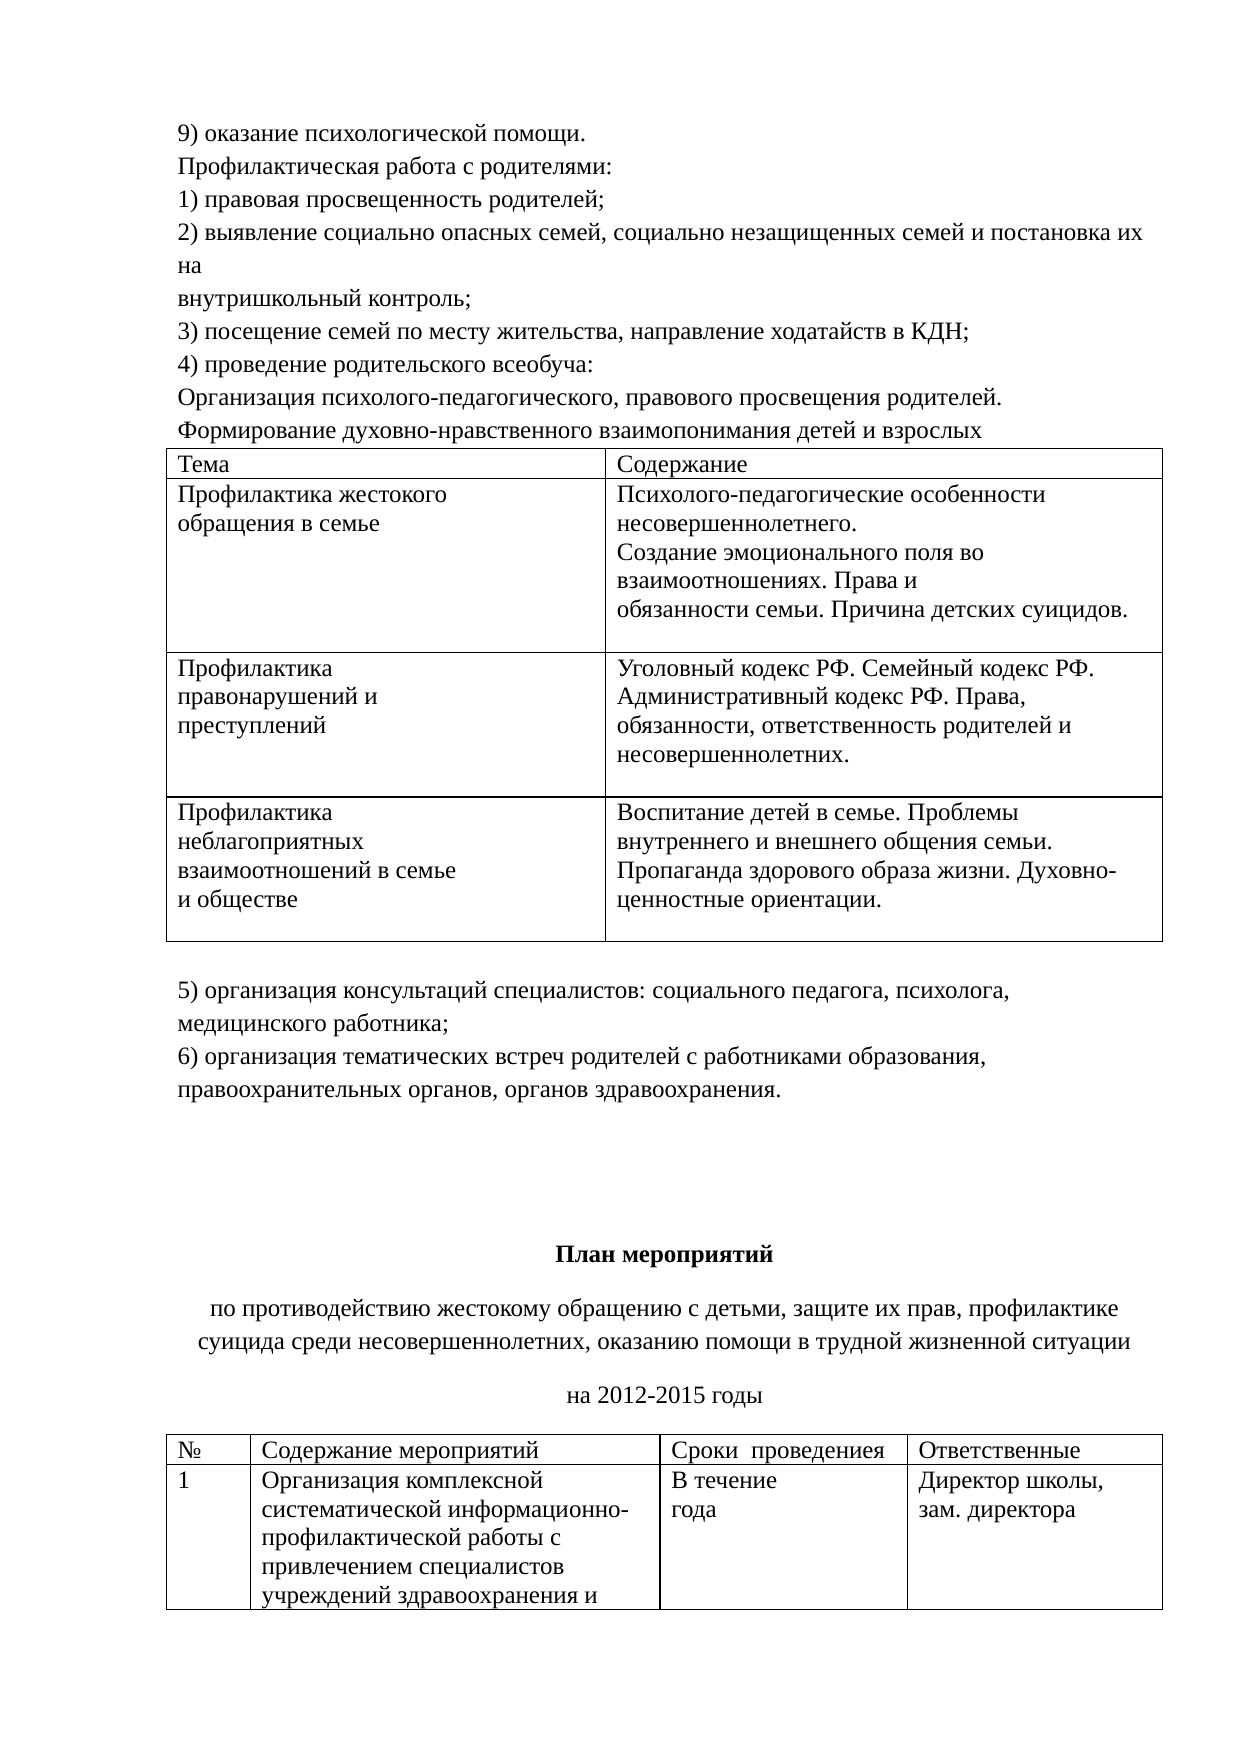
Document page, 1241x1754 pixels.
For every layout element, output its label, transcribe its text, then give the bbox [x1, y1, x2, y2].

text на 2012-2015 годы [177, 1380, 1152, 1409]
text 9) оказание психологической помощи. [177, 118, 1152, 147]
table_cell Профилактика правонарушений и преступлений [167, 653, 605, 796]
table_header Тема [167, 449, 605, 478]
text 4) проведение родительского всеобуча: [177, 349, 1152, 378]
text 1) правовая просвещенность родителей; [177, 184, 1152, 213]
text 3) посещение семей по месту жительства, направление ходатайств в КДН; [177, 316, 1152, 345]
text Организация психолого-педагогического, правового просвещения родителей. [177, 382, 1152, 411]
table_header Сроки проведениея [661, 1435, 907, 1464]
table_cell Профилактика неблагоприятных взаимоотношений в семье и обществе [167, 798, 605, 941]
table_header Содержание мероприятий [251, 1435, 659, 1464]
table_cell Уголовный кодекс РФ. Семейный кодекс РФ. Административный кодекс РФ. Права, обязанности, ответственность родителей и несовершеннолетних. [606, 653, 1162, 796]
table_header Ответственные [908, 1435, 1162, 1464]
text по противодействию жестокому обращению с детьми, защите их прав, профилактике суицида среди несовершеннолетних, оказанию помощи в трудной жизненной ситуации [177, 1293, 1152, 1355]
table_cell В течение года [661, 1465, 907, 1609]
text правоохранительных органов, органов здравоохранения. [177, 1074, 1152, 1103]
text 2) выявление социально опасных семей, социально незащищенных семей и постановка их на [177, 217, 1152, 279]
table_cell Организация комплексной систематической информационно-профилактической работы с привлечением специалистов учреждений здравоохранения и [251, 1465, 659, 1609]
table_header № [167, 1435, 250, 1464]
text План мероприятий [177, 1239, 1152, 1268]
table_cell 1 [167, 1465, 250, 1609]
table_cell Воспитание детей в семье. Проблемы внутреннего и внешнего общения семьи. Пропаганда здорового образа жизни. Духовно- ценностные ориентации. [606, 798, 1162, 941]
text 5) организация консультаций специалистов: социального педагога, психолога, медицинского работника; [177, 975, 1152, 1037]
table_cell Профилактика жестокого обращения в семье [167, 479, 605, 652]
table_cell Психолого-педагогические особенности несовершеннолетнего. Создание эмоционального поля во взаимоотношениях. Права и обязанности семьи. Причина детских суицидов. [606, 479, 1162, 652]
text Профилактическая работа с родителями: [177, 151, 1152, 180]
text внутришкольный контроль; [177, 283, 1152, 312]
table_cell Директор школы, зам. директора [908, 1465, 1162, 1609]
table_header Содержание [606, 449, 1162, 478]
text Формирование духовно-нравственного взаимопонимания детей и взрослых [177, 415, 1152, 444]
text 6) организация тематических встреч родителей с работниками образования, [177, 1041, 1152, 1070]
